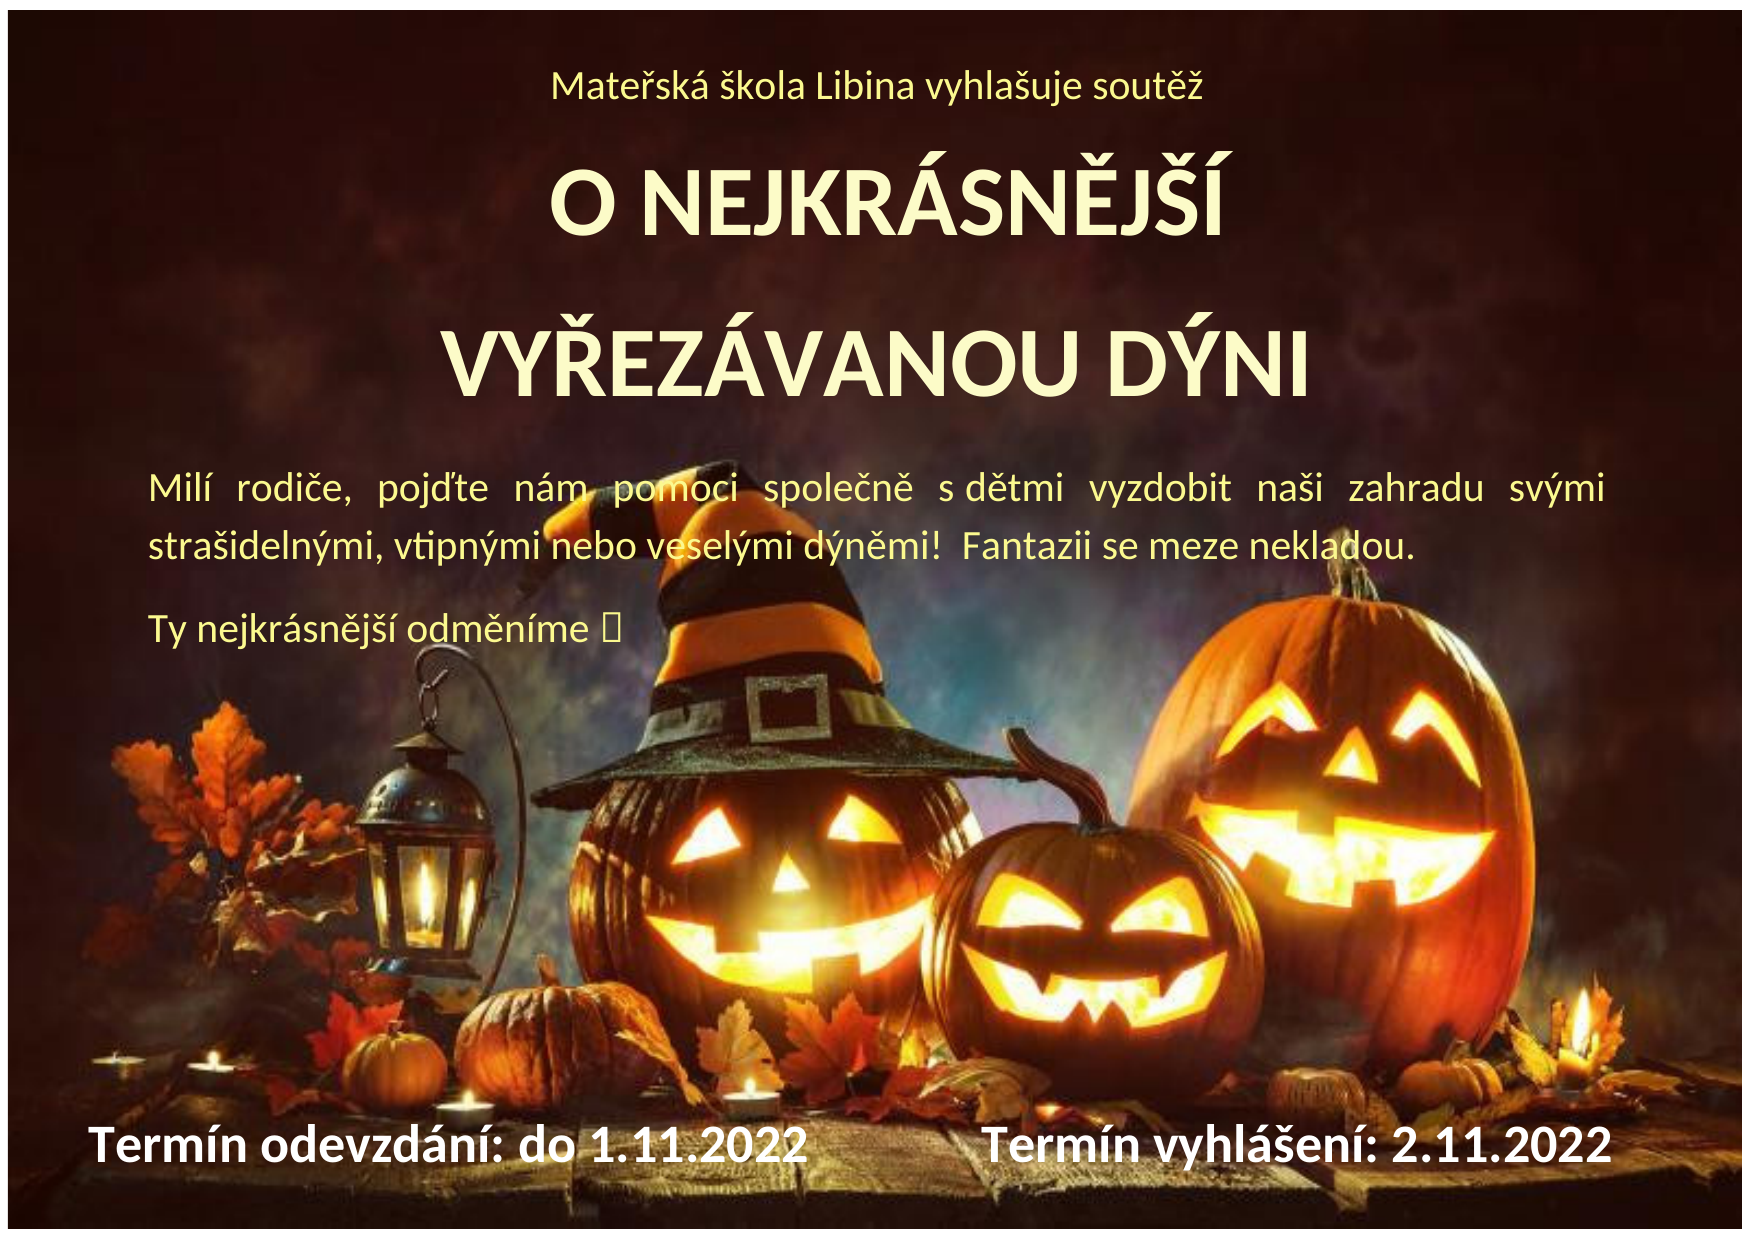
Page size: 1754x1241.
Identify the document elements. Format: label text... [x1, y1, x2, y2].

text VYŘEZÁVANOU DÝNI [148, 299, 1606, 422]
text Milí rodiče, pojďte nám pomoci společně s dětmi vyzdobit naši zahradu svými strašidelnými, vtipnými nebo veselými dýněmi! Fantazii se meze nekladou. [148, 461, 1606, 570]
picture [7, 10, 1742, 1229]
text Termín odevzdání: do 1.11.2022 Termín vyhlášení: 2.11.2022 [88, 1110, 1668, 1176]
text Mateřská škola Libina vyhlašuje soutěž [148, 59, 1606, 110]
text O NEJKRÁSNĚJŠÍ [148, 138, 1606, 260]
text Ty nejkrásnější odměníme  [148, 598, 1606, 655]
